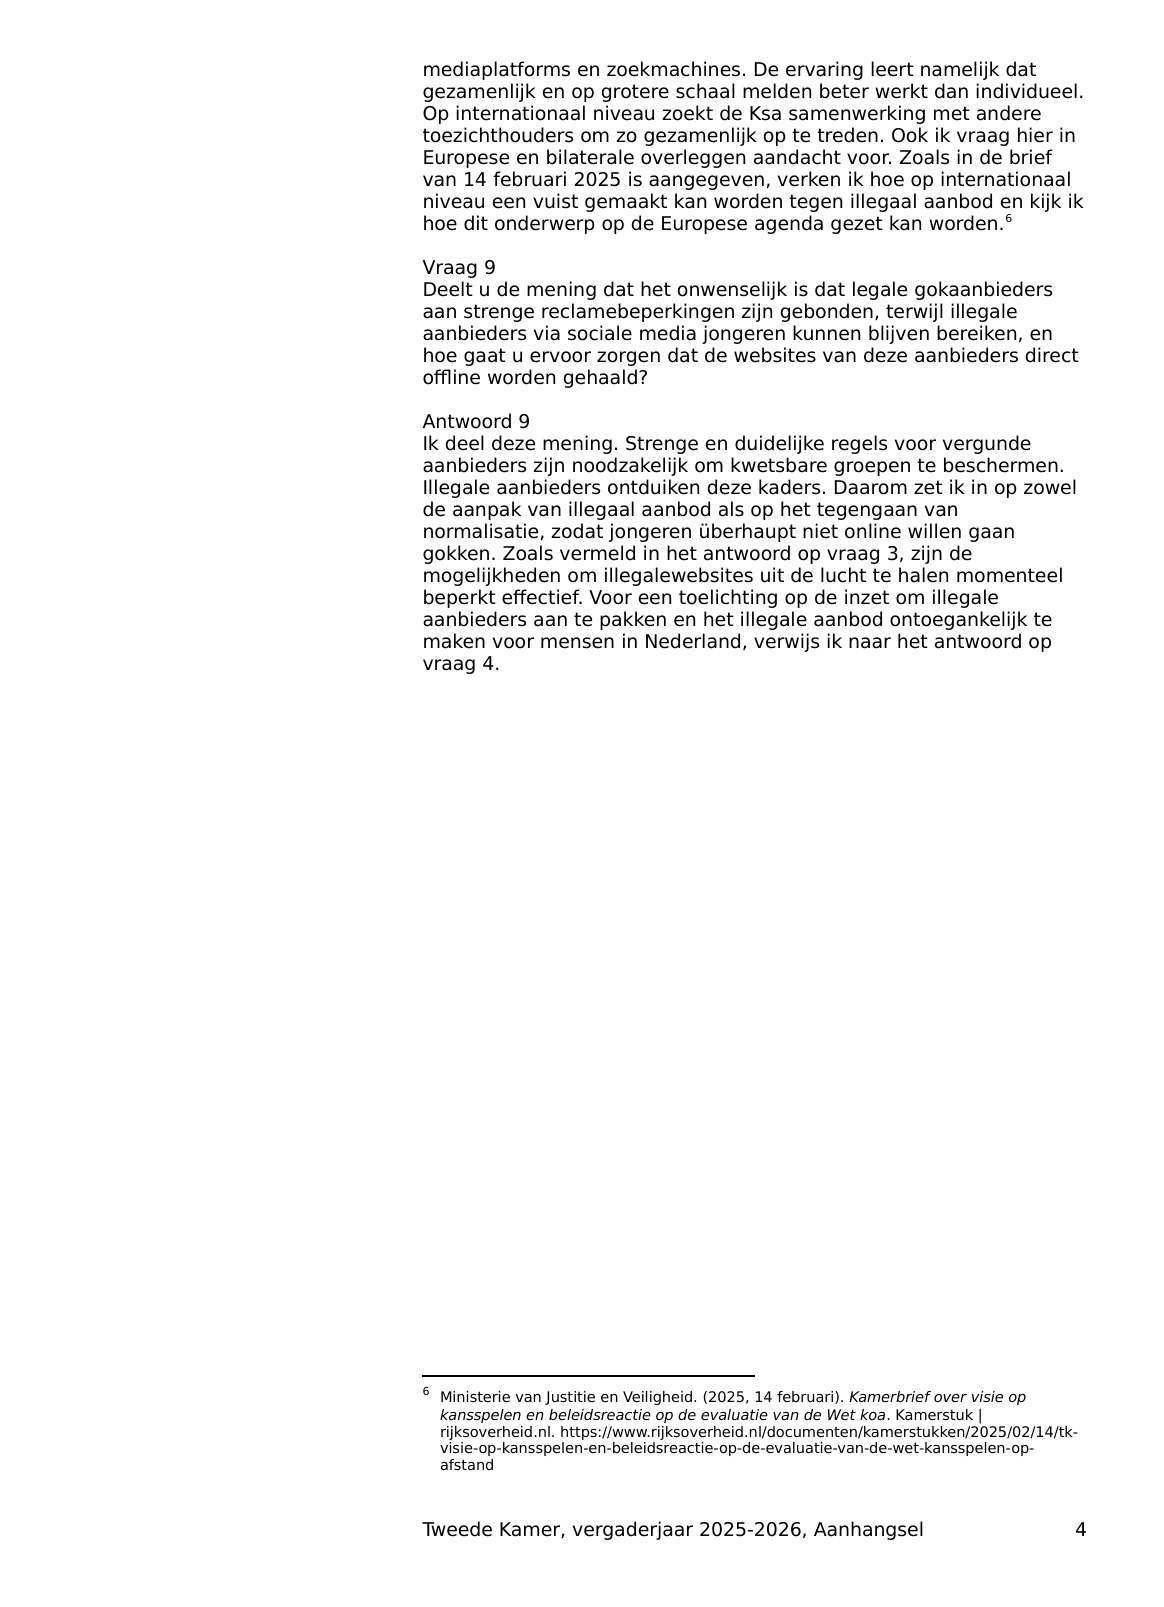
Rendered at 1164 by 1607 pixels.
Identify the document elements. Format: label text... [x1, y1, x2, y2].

text Ik deel deze mening. Strenge en duidelijke regels voor vergunde aanbieders zijn noodzakelijk om kwetsbare groepen te beschermen. Illegale aanbieders ontduiken deze kaders. Daarom zet ik in op zowel de aanpak van illegaal aanbod als op het tegengaan van normalisatie, zodat jongeren überhaupt niet online willen gaan gokken. Zoals vermeld in het antwoord op vraag 3, zijn de mogelijkheden om illegalewebsites uit de lucht te halen momenteel beperkt effectief. Voor een toelichting op de inzet om illegale aanbieders aan te pakken en het illegale aanbod ontoegankelijk te maken voor mensen in Nederland, verwijs ik naar het antwoord op vraag 4. [422, 433, 1087, 675]
text Ministerie van Justitie en Veiligheid. (2025, 14 februari). Kamerbrief over visie op kansspelen en beleidsreactie op de evaluatie van de Wet koa. Kamerstuk | rijksoverheid.nl. https://www.rijksoverheid.nl/documenten/kamerstukken/2025/02/14/tk-visie-op-kansspelen-en-beleidsreactie-op-de-evaluatie-van-de-wet-kansspelen-op-afstand [422, 1385, 1087, 1474]
text mediaplatforms en zoekmachines. De ervaring leert namelijk dat gezamenlijk en op grotere schaal melden beter werkt dan individueel. Op internationaal niveau zoekt de Ksa samenwerking met andere toezichthouders om zo gezamenlijk op te treden. Ook ik vraag hier in Europese en bilaterale overleggen aandacht voor. Zoals in de brief van 14 februari 2025 is aangegeven, verken ik hoe op internationaal niveau een vuist gemaakt kan worden tegen illegaal aanbod en kijk ik hoe dit onderwerp op de Europese agenda gezet kan worden. [422, 59, 1087, 235]
text Antwoord 9 [422, 411, 1087, 433]
text Deelt u de mening dat het onwenselijk is dat legale gokaanbieders aan strenge reclamebeperkingen zijn gebonden, terwijl illegale aanbieders via sociale media jongeren kunnen blijven bereiken, en hoe gaat u ervoor zorgen dat de websites van deze aanbieders direct offline worden gehaald? [422, 279, 1087, 389]
text Vraag 9 [422, 257, 1087, 279]
